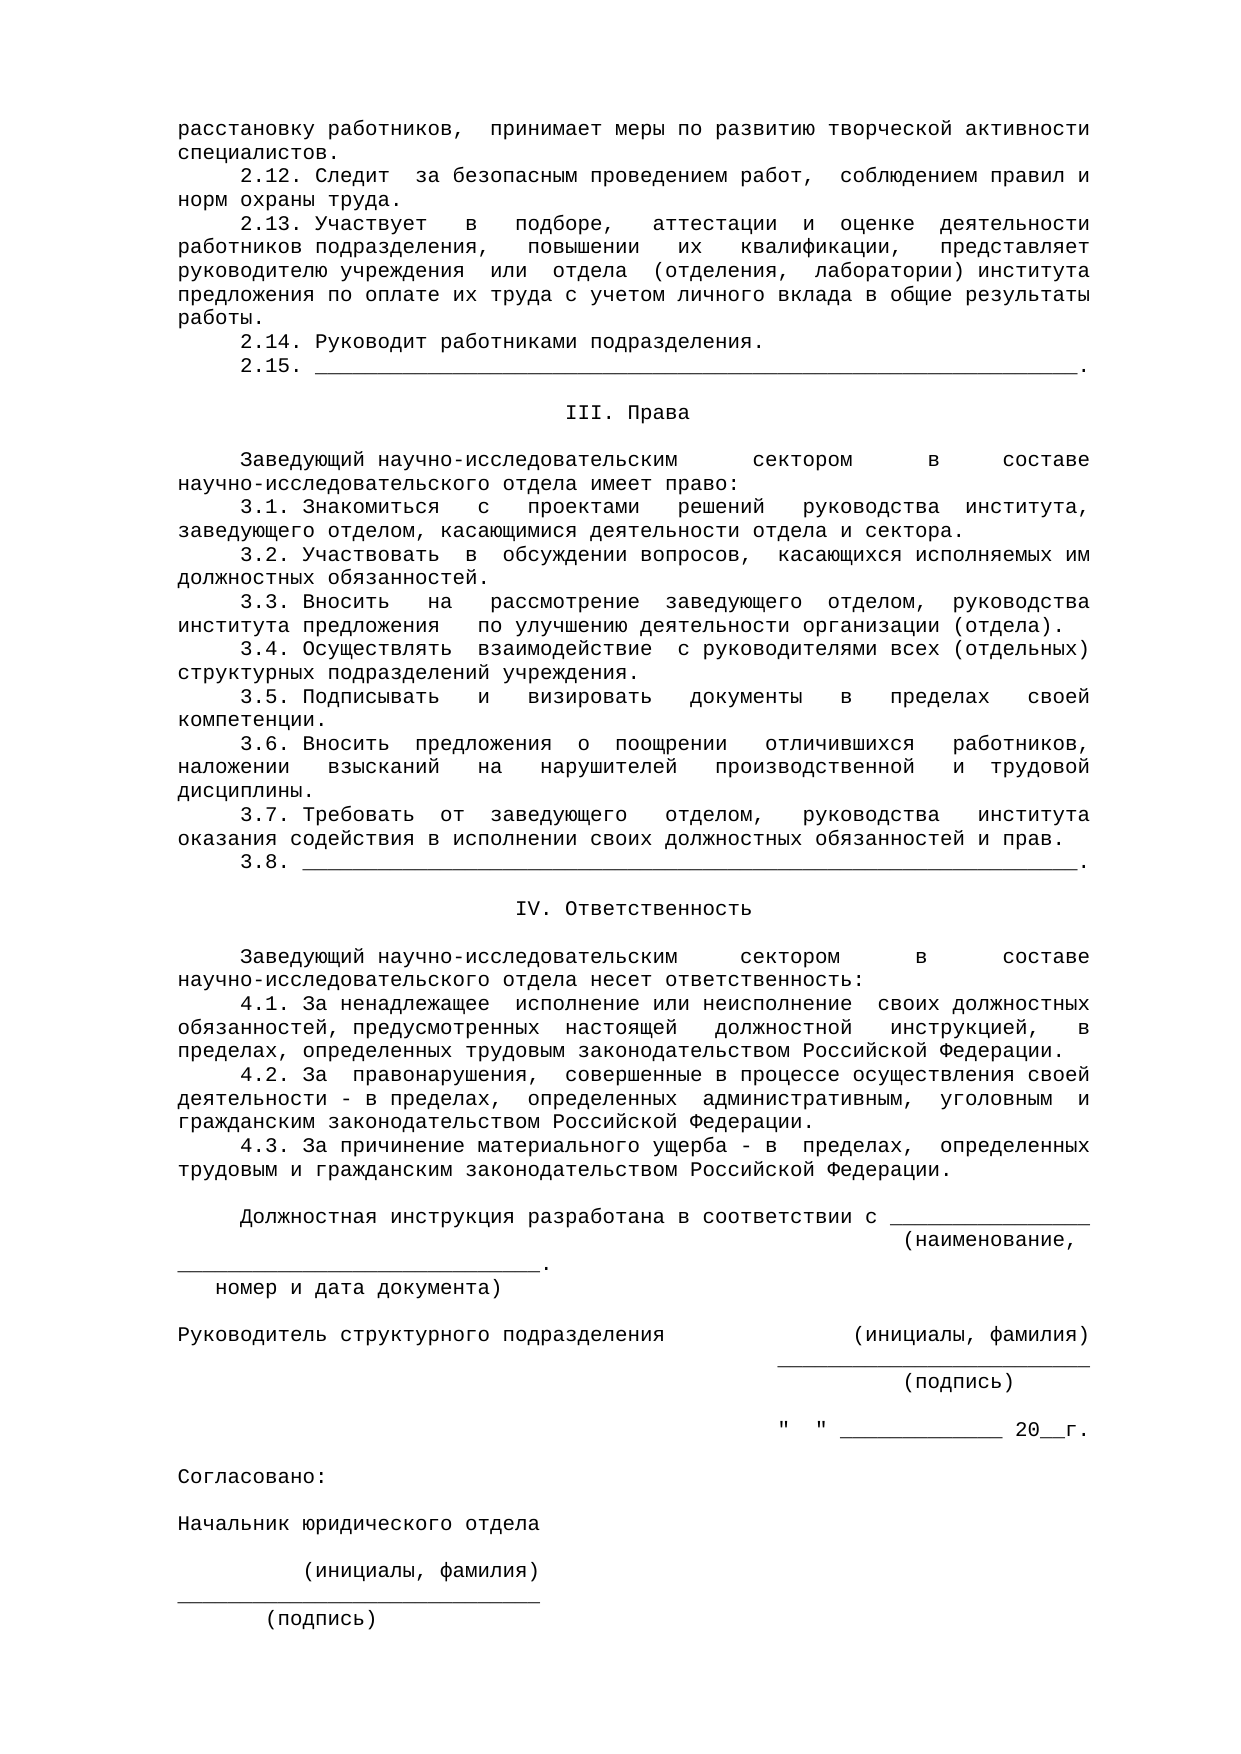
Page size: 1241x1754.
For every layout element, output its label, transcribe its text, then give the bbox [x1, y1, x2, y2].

text _________________________ [177, 1348, 1152, 1371]
text должностных обязанностей. [177, 567, 1152, 591]
text 3.1. Знакомиться с проектами решений руководства института, [177, 496, 1152, 520]
text 3.7. Требовать от заведующего отделом, руководства института [177, 804, 1152, 827]
text Руководитель структурного подразделения (инициалы, фамилия) [177, 1324, 1152, 1348]
text наложении взысканий на нарушителей производственной и трудовой [177, 757, 1152, 780]
text Согласовано: [177, 1466, 1152, 1489]
text института предложения по улучшению деятельности организации (отдела). [177, 615, 1152, 638]
text Должностная инструкция разработана в соответствии с ________________ [177, 1206, 1152, 1229]
text компетенции. [177, 709, 1152, 733]
text Начальник юридического отдела [177, 1513, 1152, 1537]
text (инициалы, фамилия) [177, 1561, 1152, 1584]
text 3.8. ______________________________________________________________. [177, 851, 1152, 875]
text III. Права [177, 402, 1152, 426]
text 4.3. За причинение материального ущерба - в пределах, определенных [177, 1135, 1152, 1158]
text 3.4. Осуществлять взаимодействие с руководителями всех (отдельных) [177, 638, 1152, 662]
text заведующего отделом, касающимися деятельности отдела и сектора. [177, 520, 1152, 544]
text 3.2. Участвовать в обсуждении вопросов, касающихся исполняемых им [177, 544, 1152, 567]
text гражданским законодательством Российской Федерации. [177, 1111, 1152, 1135]
text научно-исследовательского отдела несет ответственность: [177, 969, 1152, 993]
text (подпись) [177, 1608, 1152, 1631]
text деятельности - в пределах, определенных административным, уголовным и [177, 1088, 1152, 1111]
text (подпись) [177, 1371, 1152, 1395]
text обязанностей, предусмотренных настоящей должностной инструкцией, в [177, 1017, 1152, 1040]
text _____________________________. [177, 1253, 1152, 1277]
text предложения по оплате их труда с учетом личного вклада в общие результаты [177, 284, 1152, 307]
text IV. Ответственность [177, 898, 1152, 922]
text дисциплины. [177, 780, 1152, 804]
text трудовым и гражданским законодательством Российской Федерации. [177, 1158, 1152, 1182]
text 2.15. _____________________________________________________________. [177, 354, 1152, 378]
text специалистов. [177, 142, 1152, 165]
text номер и дата документа) [177, 1277, 1152, 1300]
text " " _____________ 20__г. [177, 1419, 1152, 1442]
text работников подразделения, повышении их квалификации, представляет [177, 236, 1152, 260]
text 4.1. За ненадлежащее исполнение или неисполнение своих должностных [177, 993, 1152, 1017]
text пределах, определенных трудовым законодательством Российской Федерации. [177, 1040, 1152, 1064]
text (наименование, [177, 1229, 1152, 1253]
text расстановку работников, принимает меры по развитию творческой активности [177, 118, 1152, 142]
text оказания содействия в исполнении своих должностных обязанностей и прав. [177, 827, 1152, 851]
text норм охраны труда. [177, 189, 1152, 213]
text Заведующий научно-исследовательским сектором в составе [177, 946, 1152, 969]
text _____________________________ [177, 1584, 1152, 1608]
text Заведующий научно-исследовательским сектором в составе [177, 449, 1152, 473]
text структурных подразделений учреждения. [177, 662, 1152, 686]
text 4.2. За правонарушения, совершенные в процессе осуществления своей [177, 1064, 1152, 1088]
text 2.13. Участвует в подборе, аттестации и оценке деятельности [177, 213, 1152, 236]
text руководителю учреждения или отдела (отделения, лаборатории) института [177, 260, 1152, 284]
text научно-исследовательского отдела имеет право: [177, 473, 1152, 496]
text 2.14. Руководит работниками подразделения. [177, 331, 1152, 354]
text работы. [177, 307, 1152, 331]
text 3.5. Подписывать и визировать документы в пределах своей [177, 686, 1152, 709]
text 3.6. Вносить предложения о поощрении отличившихся работников, [177, 733, 1152, 757]
text 3.3. Вносить на рассмотрение заведующего отделом, руководства [177, 591, 1152, 615]
text 2.12. Следит за безопасным проведением работ, соблюдением правил и [177, 165, 1152, 189]
